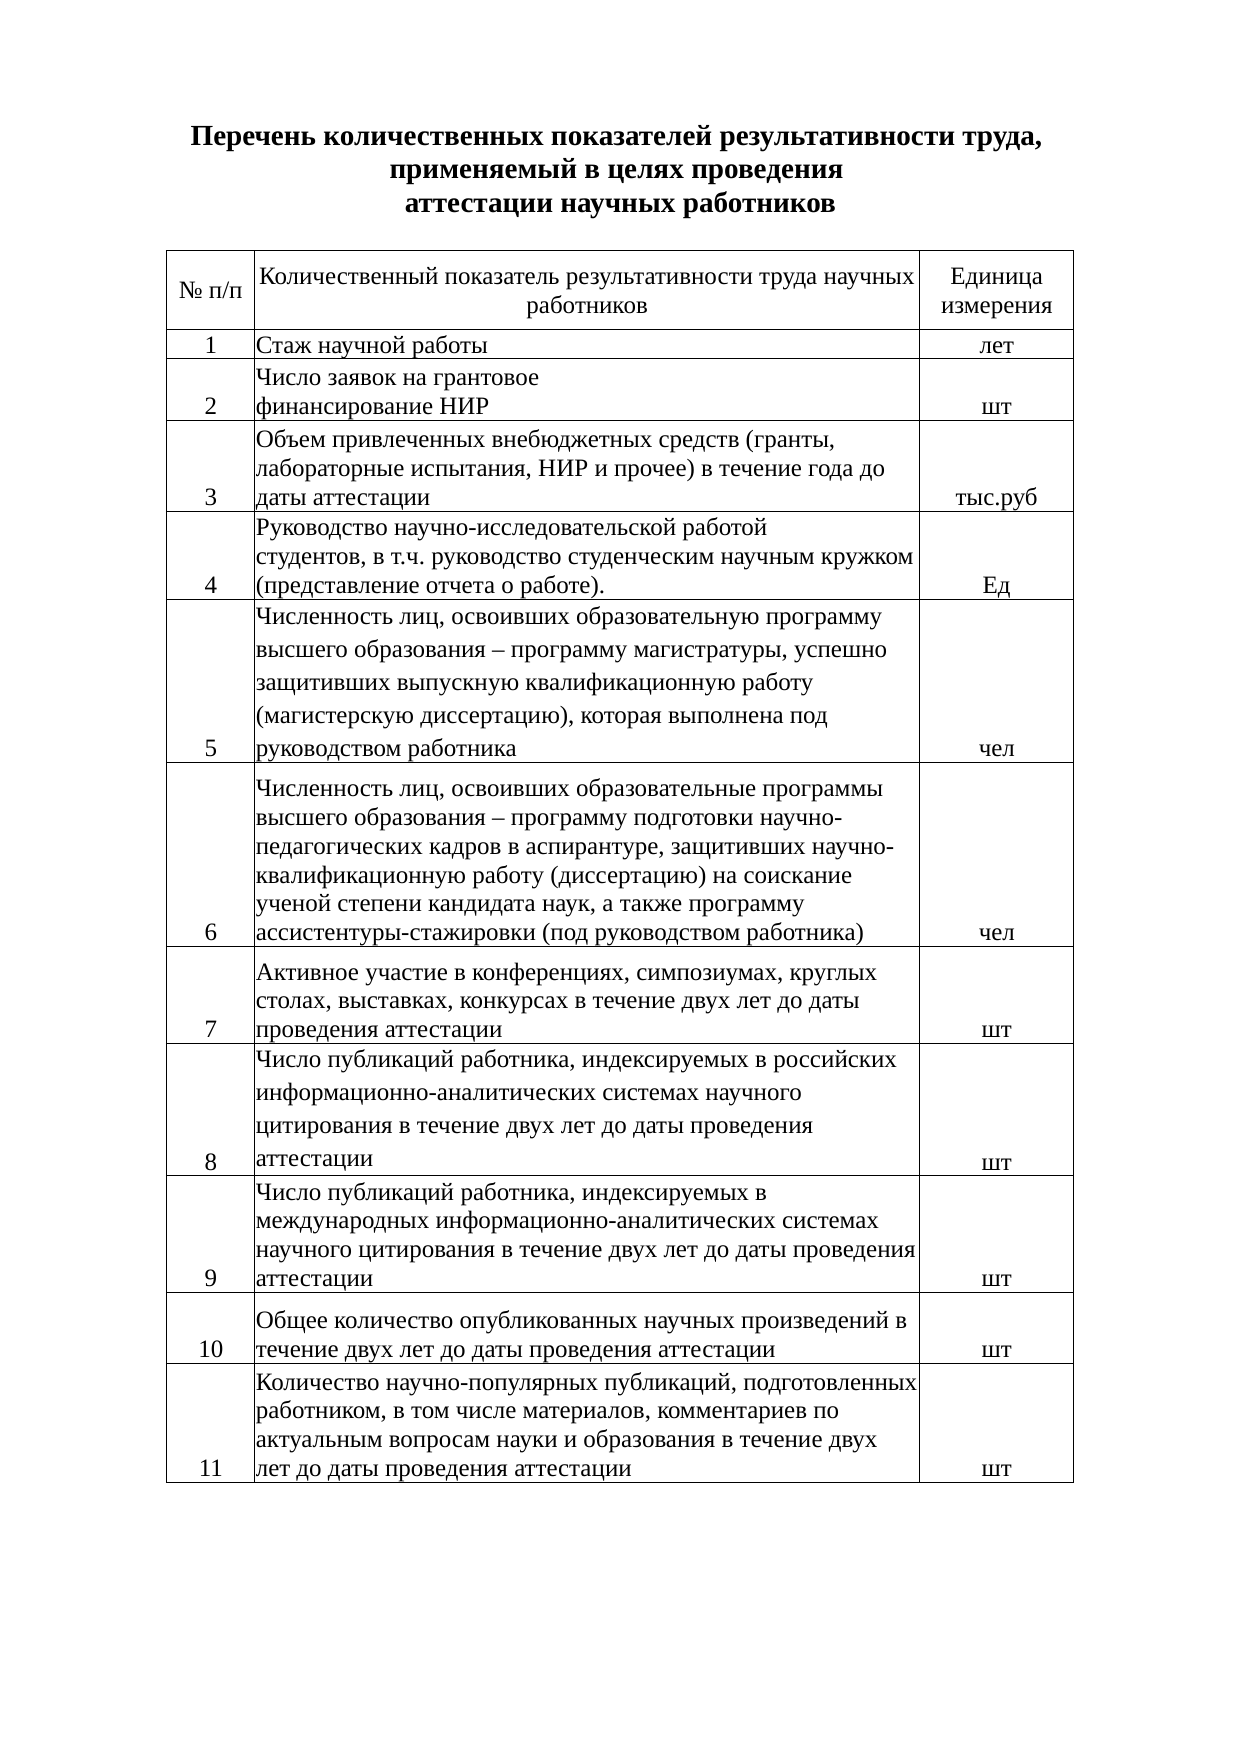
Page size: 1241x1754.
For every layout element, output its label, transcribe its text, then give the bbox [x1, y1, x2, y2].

table_cell 1 [167, 330, 254, 358]
text Перечень количественных показателей результативности труда, [118, 118, 1122, 152]
table_cell шт [920, 1176, 1073, 1292]
table_cell Число публикаций работника, индексируемых в международных информационно-аналитических системах научного цитирования в течение двух лет до даты проведения аттестации [255, 1176, 919, 1292]
table_cell 11 [167, 1364, 254, 1482]
table_cell Руководство научно-исследовательской работой студентов, в т.ч. руководство студенческим научным кружком (представление отчета о работе). [255, 512, 919, 598]
table_cell Число заявок на грантовое финансирование НИР [255, 359, 919, 420]
table_cell Количество научно-популярных публикаций, подготовленных работником, в том числе материалов, комментариев по актуальным вопросам науки и образования в течение двух лет до даты проведения аттестации [255, 1364, 919, 1482]
table_cell шт [920, 359, 1073, 420]
table_cell 6 [167, 763, 254, 946]
table_cell чел [920, 763, 1073, 946]
table_cell шт [920, 1044, 1073, 1175]
table_cell шт [920, 1293, 1073, 1363]
table_cell 7 [167, 947, 254, 1043]
table_cell 2 [167, 359, 254, 420]
text применяемый в целях проведения [118, 152, 1122, 185]
table_cell Стаж научной работы [255, 330, 919, 358]
table_cell 10 [167, 1293, 254, 1363]
table_cell чел [920, 600, 1073, 762]
table_header Единица измерения [920, 251, 1073, 329]
table_cell 5 [167, 600, 254, 762]
table_cell Число публикаций работника, индексируемых в российских информационно-аналитических системах научного цитирования в течение двух лет до даты проведения аттестации [255, 1044, 919, 1175]
table_header № п/п [167, 251, 254, 329]
table_header Количественный показатель результативности труда научных работников [255, 251, 919, 329]
table_cell 4 [167, 512, 254, 598]
table_cell 3 [167, 421, 254, 511]
table_cell Активное участие в конференциях, симпозиумах, круглых столах, выставках, конкурсах в течение двух лет до даты проведения аттестации [255, 947, 919, 1043]
table_cell 9 [167, 1176, 254, 1292]
table_cell шт [920, 1364, 1073, 1482]
table_cell тыс.руб [920, 421, 1073, 511]
table_cell 8 [167, 1044, 254, 1175]
table_cell Общее количество опубликованных научных произведений в течение двух лет до даты проведения аттестации [255, 1293, 919, 1363]
text аттестации научных работников [118, 185, 1122, 219]
table_cell Ед [920, 512, 1073, 598]
table_cell шт [920, 947, 1073, 1043]
table_cell Объем привлеченных внебюджетных средств (гранты, лабораторные испытания, НИР и прочее) в течение года до даты аттестации [255, 421, 919, 511]
table_cell Численность лиц, освоивших образовательную программу высшего образования – программу магистратуры, успешно защитивших выпускную квалификационную работу (магистерскую диссертацию), которая выполнена под руководством работника [255, 600, 919, 762]
table_cell Численность лиц, освоивших образовательные программы высшего образования – программу подготовки научно- педагогических кадров в аспирантуре, защитивших научно- квалификационную работу (диссертацию) на соискание ученой степени кандидата наук, а также программу ассистентуры-стажировки (под руководством работника) [255, 763, 919, 946]
table_cell лет [920, 330, 1073, 358]
